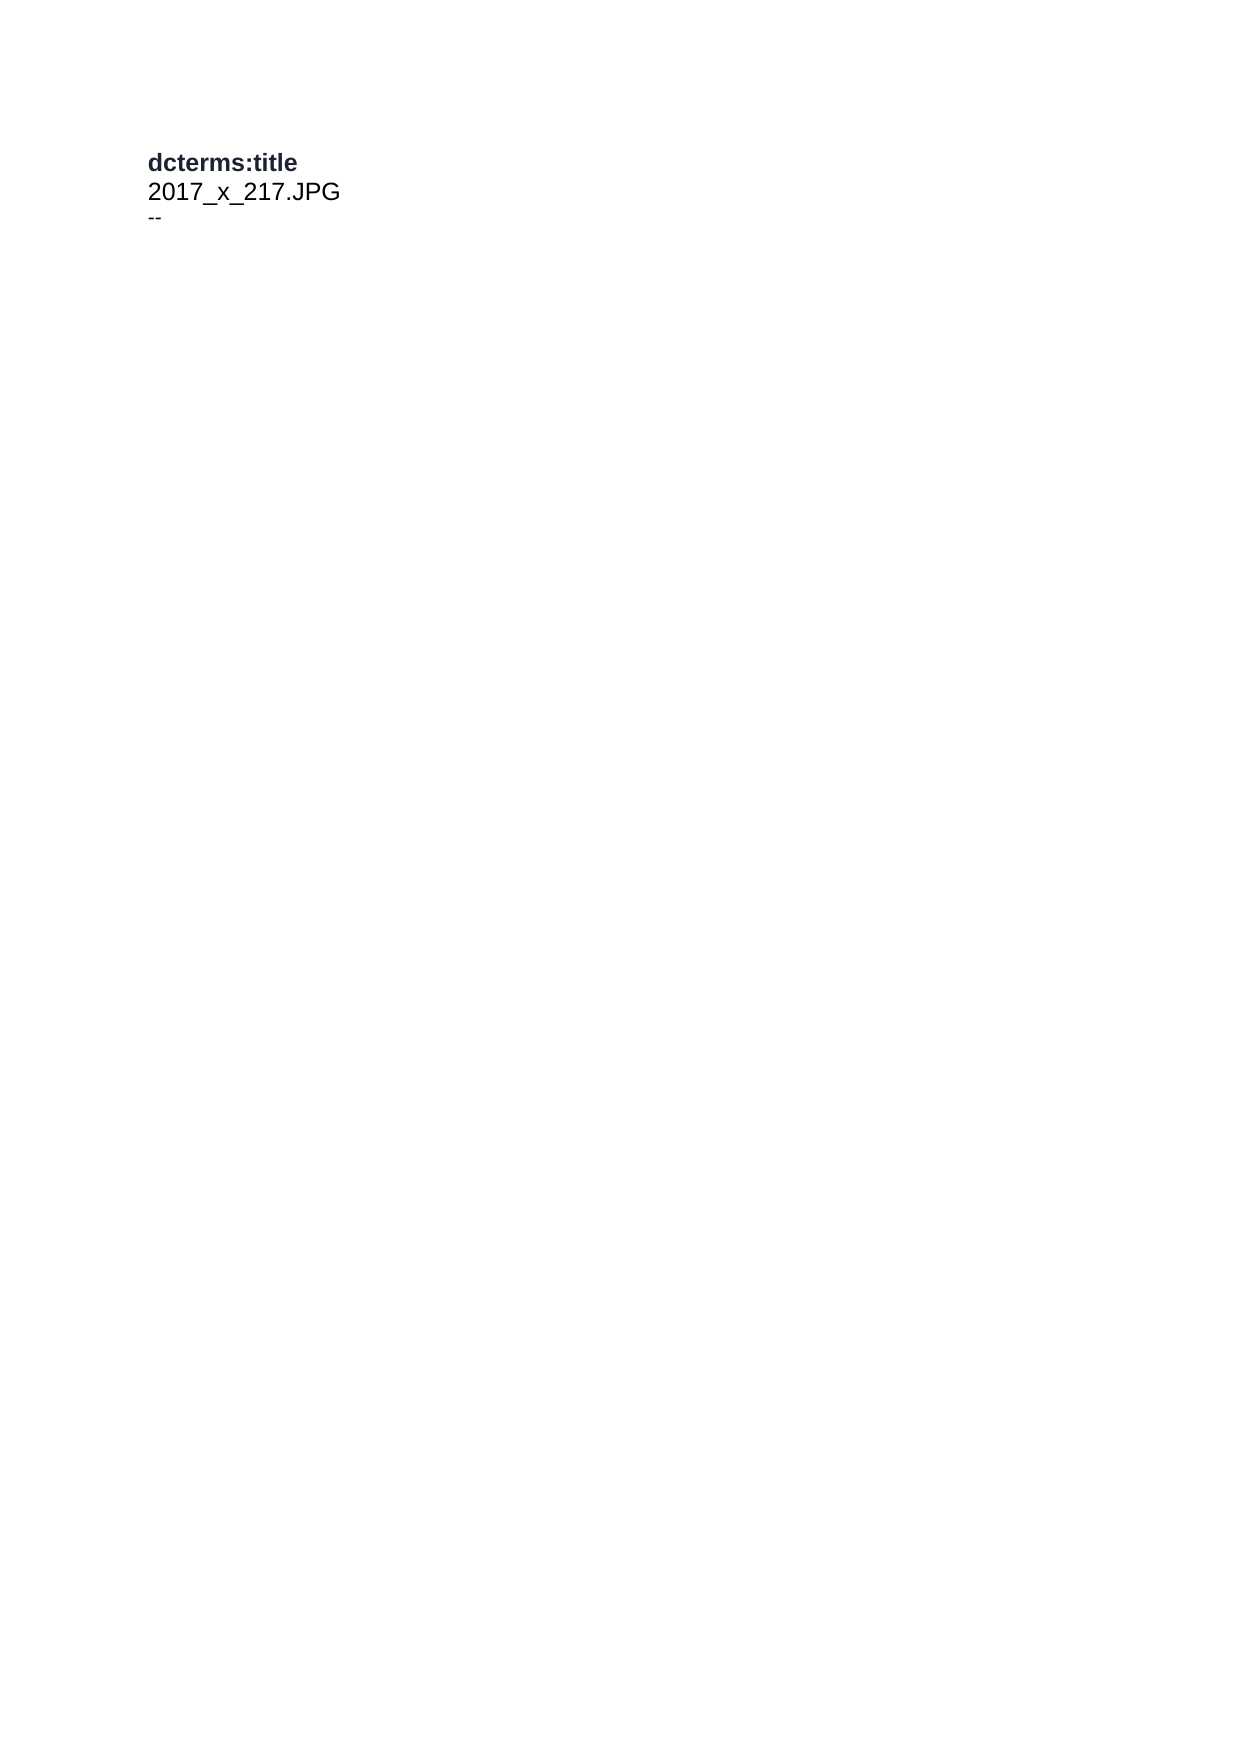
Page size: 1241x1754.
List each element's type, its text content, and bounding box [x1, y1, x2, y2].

text dcterms:title [148, 148, 1092, 176]
text -- [148, 205, 1092, 229]
text 2017_x_217.JPG [148, 176, 1092, 205]
